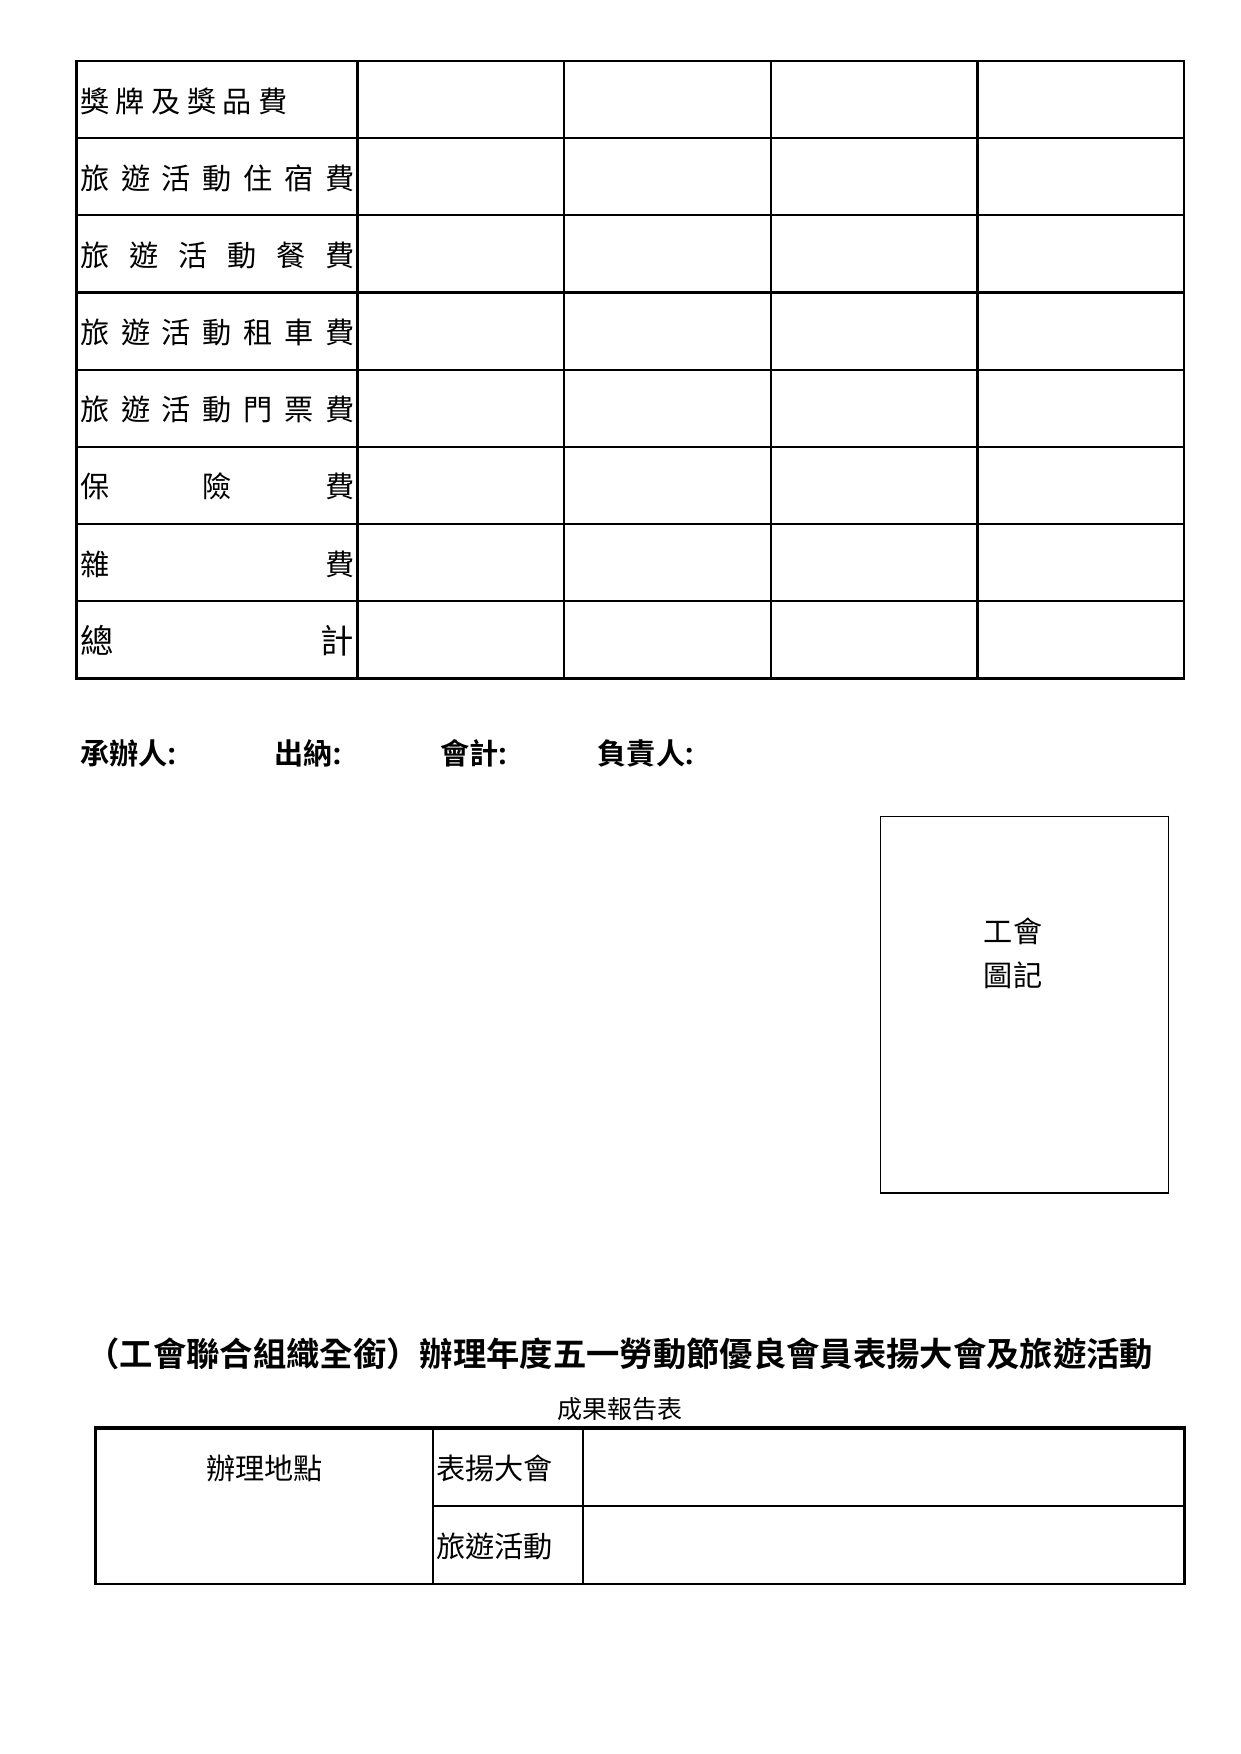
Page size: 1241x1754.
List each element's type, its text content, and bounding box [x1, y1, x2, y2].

table_cell 獎 牌 及 獎 品 費 [78, 62, 356, 137]
table_cell [772, 139, 976, 214]
text 工會 [896, 908, 1152, 951]
table_cell [565, 294, 770, 368]
table_cell [772, 602, 976, 677]
table_cell [565, 602, 770, 677]
table_cell [359, 525, 563, 600]
table_cell [772, 294, 976, 368]
table_cell [359, 602, 563, 677]
table_cell [979, 602, 1183, 677]
table_cell [565, 371, 770, 446]
table_header 辦理地點 [97, 1430, 432, 1583]
table_cell [565, 525, 770, 600]
table_cell [358, 680, 564, 714]
table_cell [594, 680, 781, 714]
table_cell [1037, 680, 1184, 714]
table_cell [564, 680, 594, 714]
table_cell [565, 139, 770, 214]
table_cell [359, 62, 563, 137]
table_header [584, 1430, 1183, 1504]
table_cell [772, 371, 976, 446]
table_cell 旅遊活動住宿費 [78, 139, 356, 214]
table_header 表揚大會 [434, 1430, 582, 1504]
table_cell [359, 294, 563, 368]
table_cell [77, 680, 357, 714]
text （工會聯合組織全銜）辦理年度五一勞動節優良會員表揚大會及旅遊活動 [77, 1314, 1162, 1389]
table_cell [584, 1507, 1183, 1583]
table_cell [359, 448, 563, 523]
table_cell 旅遊活動 [434, 1507, 582, 1583]
table_cell 承辦人: 出納: 會計: 負責人: [77, 714, 1037, 789]
table_cell [772, 62, 976, 137]
table_cell [979, 62, 1183, 137]
table_cell [1037, 714, 1184, 789]
table_cell [772, 448, 976, 523]
table_cell [359, 216, 563, 291]
table_cell [772, 216, 976, 291]
table_cell 保險費 [78, 448, 356, 523]
text 圖記 [896, 951, 1152, 995]
table_cell [979, 139, 1183, 214]
table_cell [979, 294, 1183, 368]
table_cell [565, 448, 770, 523]
table_cell [979, 216, 1183, 291]
table_cell [979, 525, 1183, 600]
table_cell 旅遊活動門票費 [78, 371, 356, 446]
table_cell [565, 216, 770, 291]
table_cell [359, 139, 563, 214]
text 成果報告表 [77, 1389, 1162, 1426]
table_header [77, 1426, 94, 1504]
table_cell 總 計 [78, 602, 356, 677]
table_cell 雜費 [78, 525, 356, 600]
table_cell [772, 525, 976, 600]
table_cell [979, 371, 1183, 446]
table_cell [781, 680, 1037, 714]
table_cell [565, 62, 770, 137]
table_cell 旅遊活動餐費 [78, 216, 356, 291]
table_cell [77, 1505, 94, 1583]
table_cell 旅遊活動租車費 [78, 294, 356, 368]
table_cell [359, 371, 563, 446]
table_cell [979, 448, 1183, 523]
